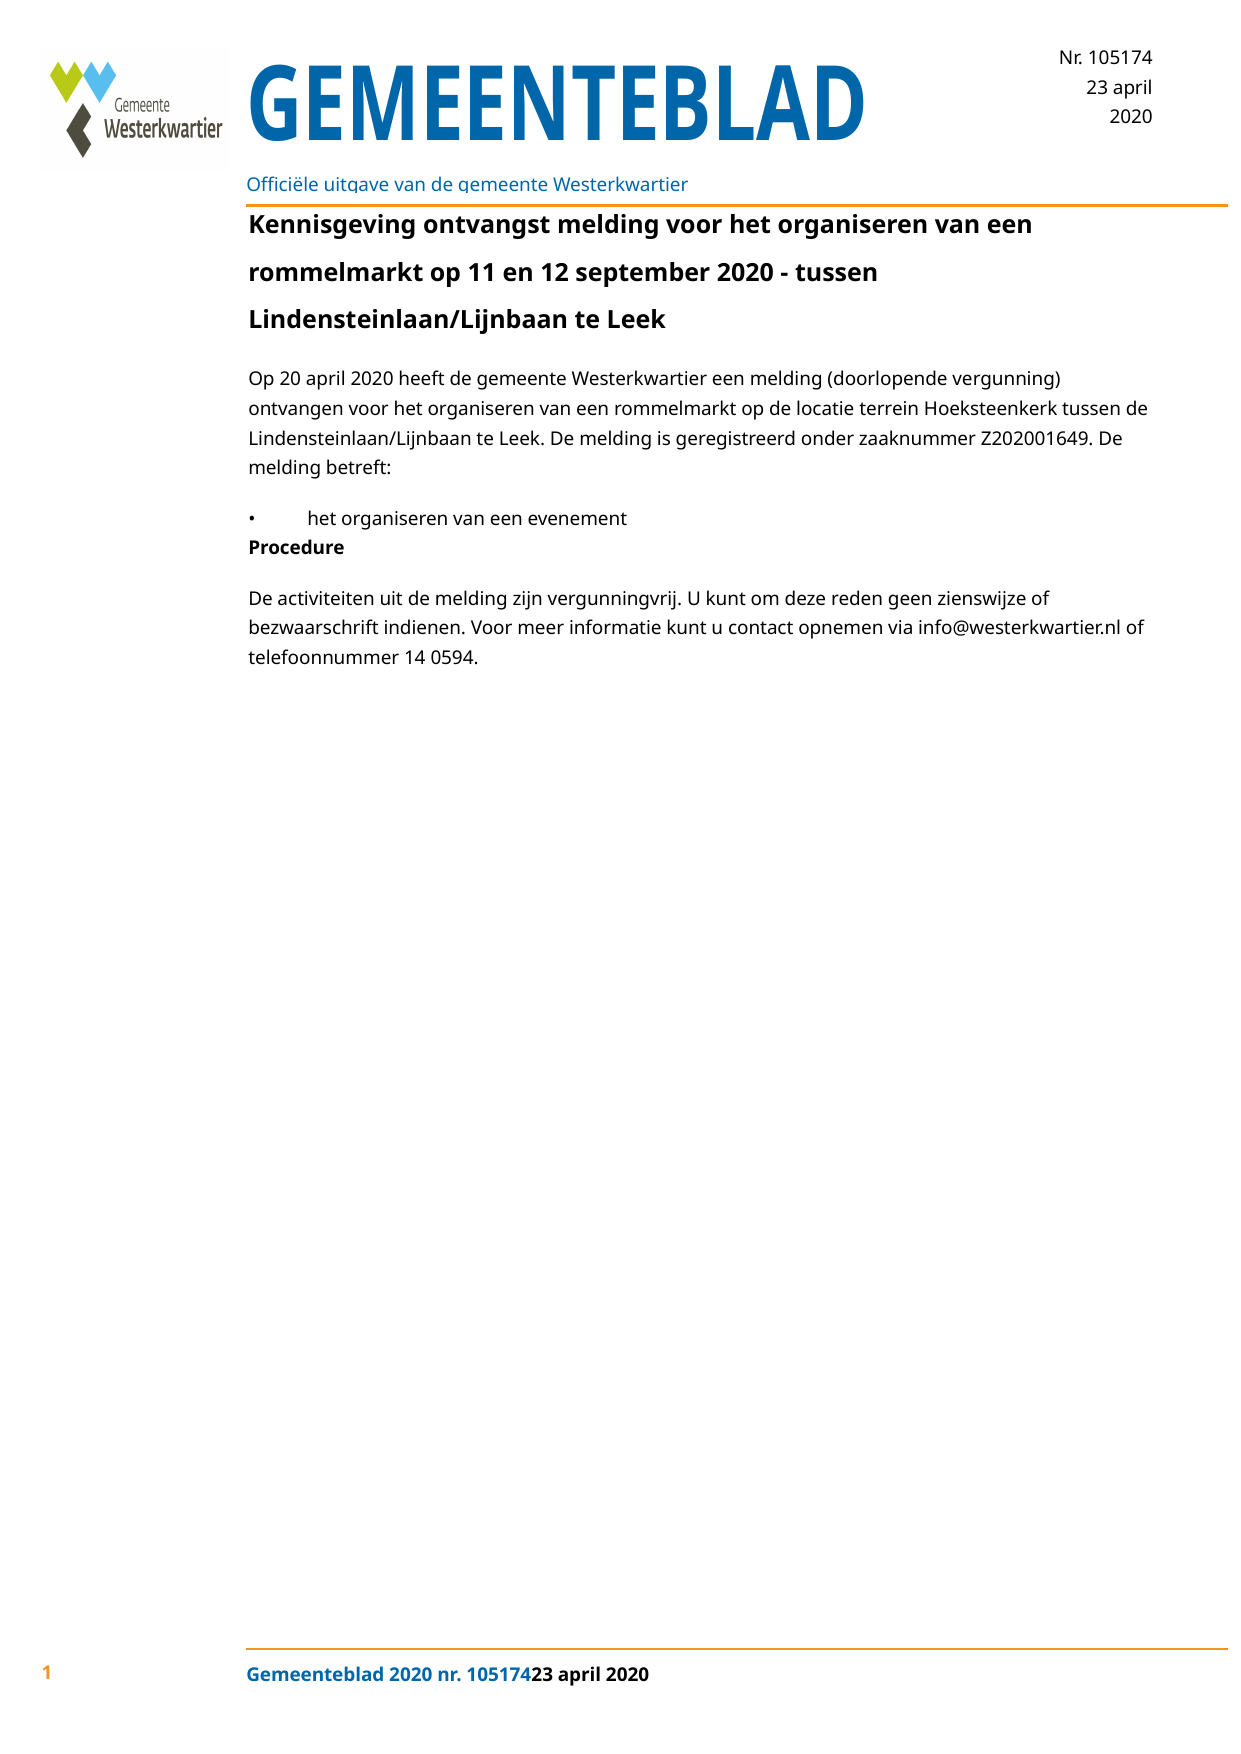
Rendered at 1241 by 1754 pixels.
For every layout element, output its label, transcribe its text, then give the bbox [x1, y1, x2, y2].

text Op 20 april 2020 heeft de gemeente Westerkwartier een melding (doorlopende vergunning) ontvangen voor het organiseren van een rommelmarkt op de locatie terrein Hoeksteenkerk tussen de Lindensteinlaan/Lijnbaan te Leek. De melding is geregistreerd onder zaaknummer Z202001649. De melding betreft: [248, 366, 1152, 480]
text De activiteiten uit de melding zijn vergunningvrij. U kunt om deze reden geen zienswijze of bezwaarschrift indienen. Voor meer informatie kunt u contact opnemen via info@westerkwartier.nl of telefoonnummer 14 0594. [248, 585, 1152, 669]
picture [41, 47, 231, 172]
text Kennisgeving ontvangst melding voor het organiseren van een rommelmarkt op 11 en 12 september 2020 - tussen Lindensteinlaan/Lijnbaan te Leek [248, 207, 1152, 336]
text Procedure [248, 534, 1152, 560]
list het organiseren van een evenement [248, 505, 1152, 530]
